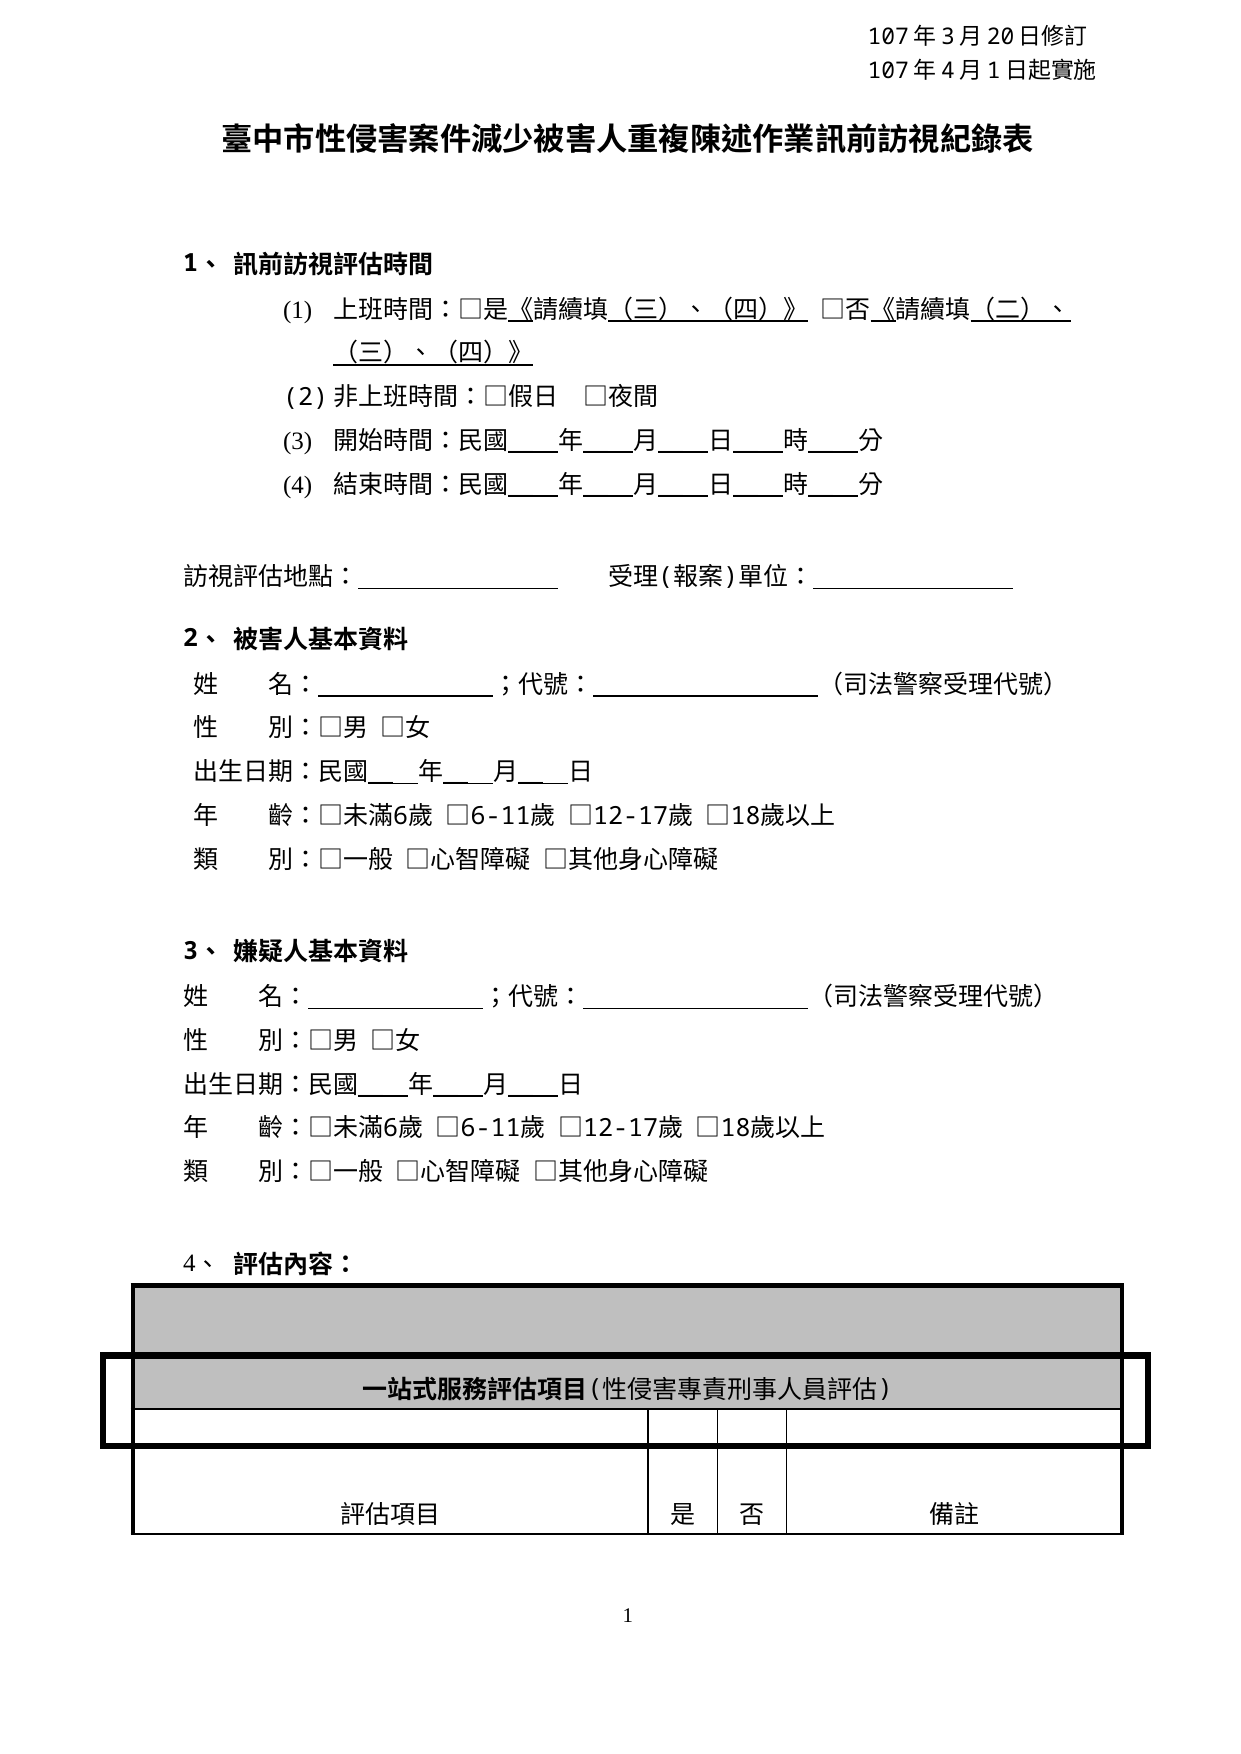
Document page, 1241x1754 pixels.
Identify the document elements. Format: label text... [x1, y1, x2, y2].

text 年 齡：□未滿6歲 □6-11歲 □12-17歲 □18歲以上 [133, 789, 1122, 833]
text 107年4月1日起實施 [867, 52, 1104, 85]
list 訊前訪視評估時間 [183, 221, 1122, 283]
table_cell [787, 1410, 1120, 1443]
text 姓 名： ；代號： （司法警察受理代號） [183, 971, 1122, 1014]
text 性 別：□男 □女 [183, 1014, 1122, 1058]
text 臺中市性侵害案件減少被害人重複陳述作業訊前訪視紀錄表 [133, 11, 1122, 158]
text 出生日期：民國＿ 年＿ 月＿ 日 [133, 746, 1122, 789]
table_header 一站式服務評估項目(性侵害專責刑事人員評估) [135, 1359, 1120, 1408]
table_header [135, 1288, 1120, 1352]
table_cell 備註 [787, 1449, 1120, 1533]
list 評估內容： [183, 1221, 1122, 1283]
text 訪視評估地點： 受理(報案)單位： [133, 533, 1122, 596]
text 107年3月20日修訂 [867, 18, 1104, 52]
table_cell [135, 1410, 647, 1443]
table_cell 評估項目 [135, 1449, 647, 1533]
list 開始時間：民國＿ 年＿ 月＿ 日＿ 時＿ 分 [283, 414, 1122, 458]
list 上班時間：□是《請續填（三）、（四）》 □否《請續填（二）、（三）、（四）》 [283, 283, 1122, 371]
list 非上班時間：□假日 □夜間 [283, 371, 1122, 414]
text 年 齡：□未滿6歲 □6-11歲 □12-17歲 □18歲以上 [183, 1102, 1122, 1146]
table_cell [649, 1410, 717, 1443]
text 姓 名： ；代號： （司法警察受理代號） [133, 658, 1122, 702]
text 類 別：□一般 □心智障礙 □其他身心障礙 [133, 833, 1122, 877]
list 結束時間：民國＿ 年＿ 月＿ 日＿ 時＿ 分 [283, 458, 1122, 502]
text 性 別：□男 □女 [133, 702, 1122, 746]
text 出生日期：民國＿ 年＿ 月＿ 日 [183, 1058, 1122, 1102]
list 嫌疑人基本資料 [183, 908, 1122, 971]
table_cell 否 [718, 1449, 786, 1533]
list 被害人基本資料 [183, 596, 1122, 658]
table_cell 是 [649, 1449, 717, 1533]
text 類 別：□一般 □心智障礙 □其他身心障礙 [183, 1146, 1122, 1189]
table_cell [718, 1410, 786, 1443]
